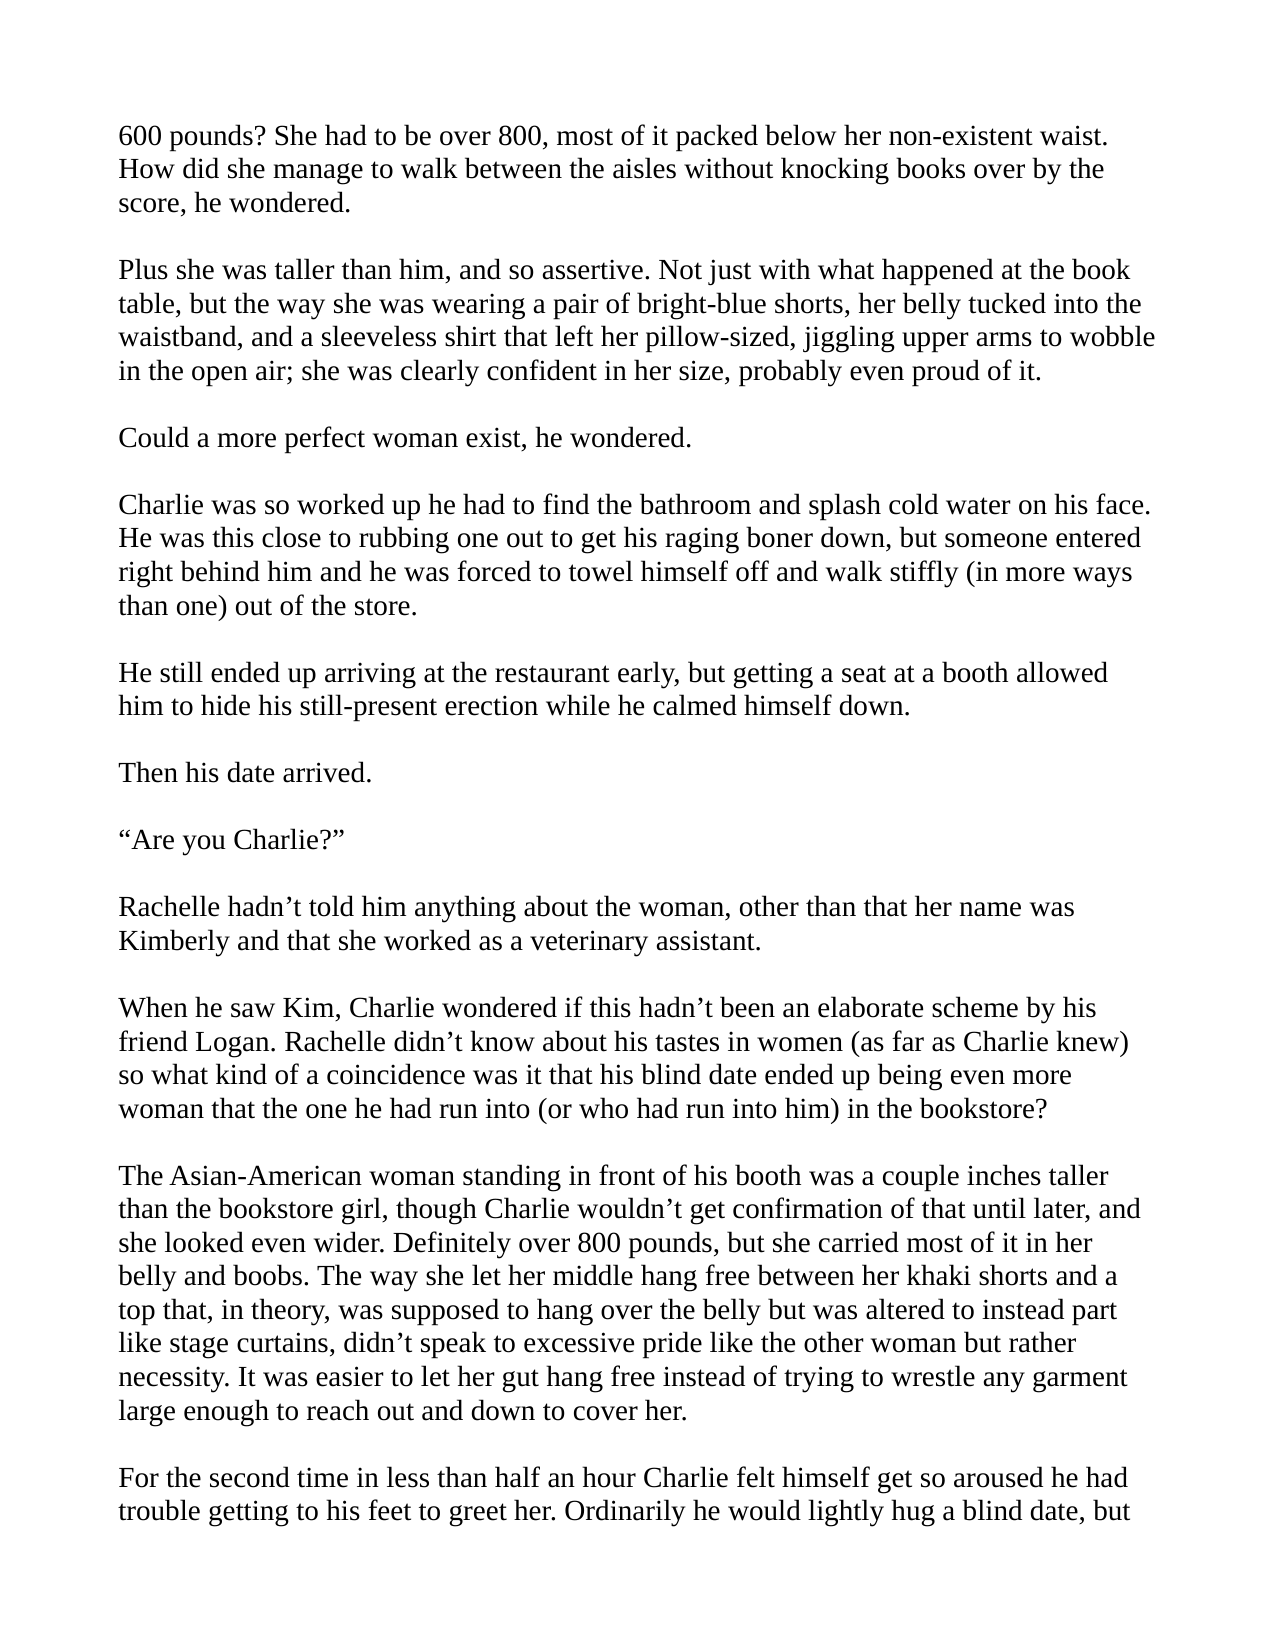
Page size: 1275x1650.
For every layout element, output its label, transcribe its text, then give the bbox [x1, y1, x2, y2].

text He still ended up arriving at the restaurant early, but getting a seat at a booth allowed him to hide his still-present erection while he calmed himself down. [118, 655, 1157, 722]
text Could a more perfect woman exist, he wondered. [118, 420, 1157, 453]
text “Are you Charlie?” [118, 822, 1157, 856]
text 600 pounds? She had to be over 800, most of it packed below her non-existent waist. How did she manage to walk between the aisles without knocking books over by the score, he wondered. [118, 118, 1157, 219]
text Then his date arrived. [118, 755, 1157, 789]
text When he saw Kim, Charlie wondered if this hadn’t been an elaborate scheme by his friend Logan. Rachelle didn’t know about his tastes in women (as far as Charlie knew) so what kind of a coincidence was it that his blind date ended up being even more woman that the one he had run into (or who had run into him) in the bookstore? [118, 990, 1157, 1124]
text For the second time in less than half an hour Charlie felt himself get so aroused he had trouble getting to his feet to greet her. Ordinarily he would lightly hug a blind date, but [118, 1460, 1157, 1527]
text The Asian-American woman standing in front of his booth was a couple inches taller than the bookstore girl, though Charlie wouldn’t get confirmation of that until later, and she looked even wider. Definitely over 800 pounds, but she carried most of it in her belly and boobs. The way she let her middle hang free between her khaki shorts and a top that, in theory, was supposed to hang over the belly but was altered to instead part like stage curtains, didn’t speak to excessive pride like the other woman but rather necessity. It was easier to let her gut hang free instead of trying to wrestle any garment large enough to reach out and down to cover her. [118, 1158, 1157, 1426]
text Charlie was so worked up he had to find the bathroom and splash cold water on his face. He was this close to rubbing one out to get his raging boner down, but someone entered right behind him and he was forced to towel himself off and walk stiffly (in more ways than one) out of the store. [118, 487, 1157, 621]
text Rachelle hadn’t told him anything about the woman, other than that her name was Kimberly and that she worked as a veterinary assistant. [118, 889, 1157, 957]
text Plus she was taller than him, and so assertive. Not just with what happened at the book table, but the way she was wearing a pair of bright-blue shorts, her belly tucked into the waistband, and a sleeveless shirt that left her pillow-sized, jiggling upper arms to wobble in the open air; she was clearly confident in her size, probably even proud of it. [118, 252, 1157, 386]
